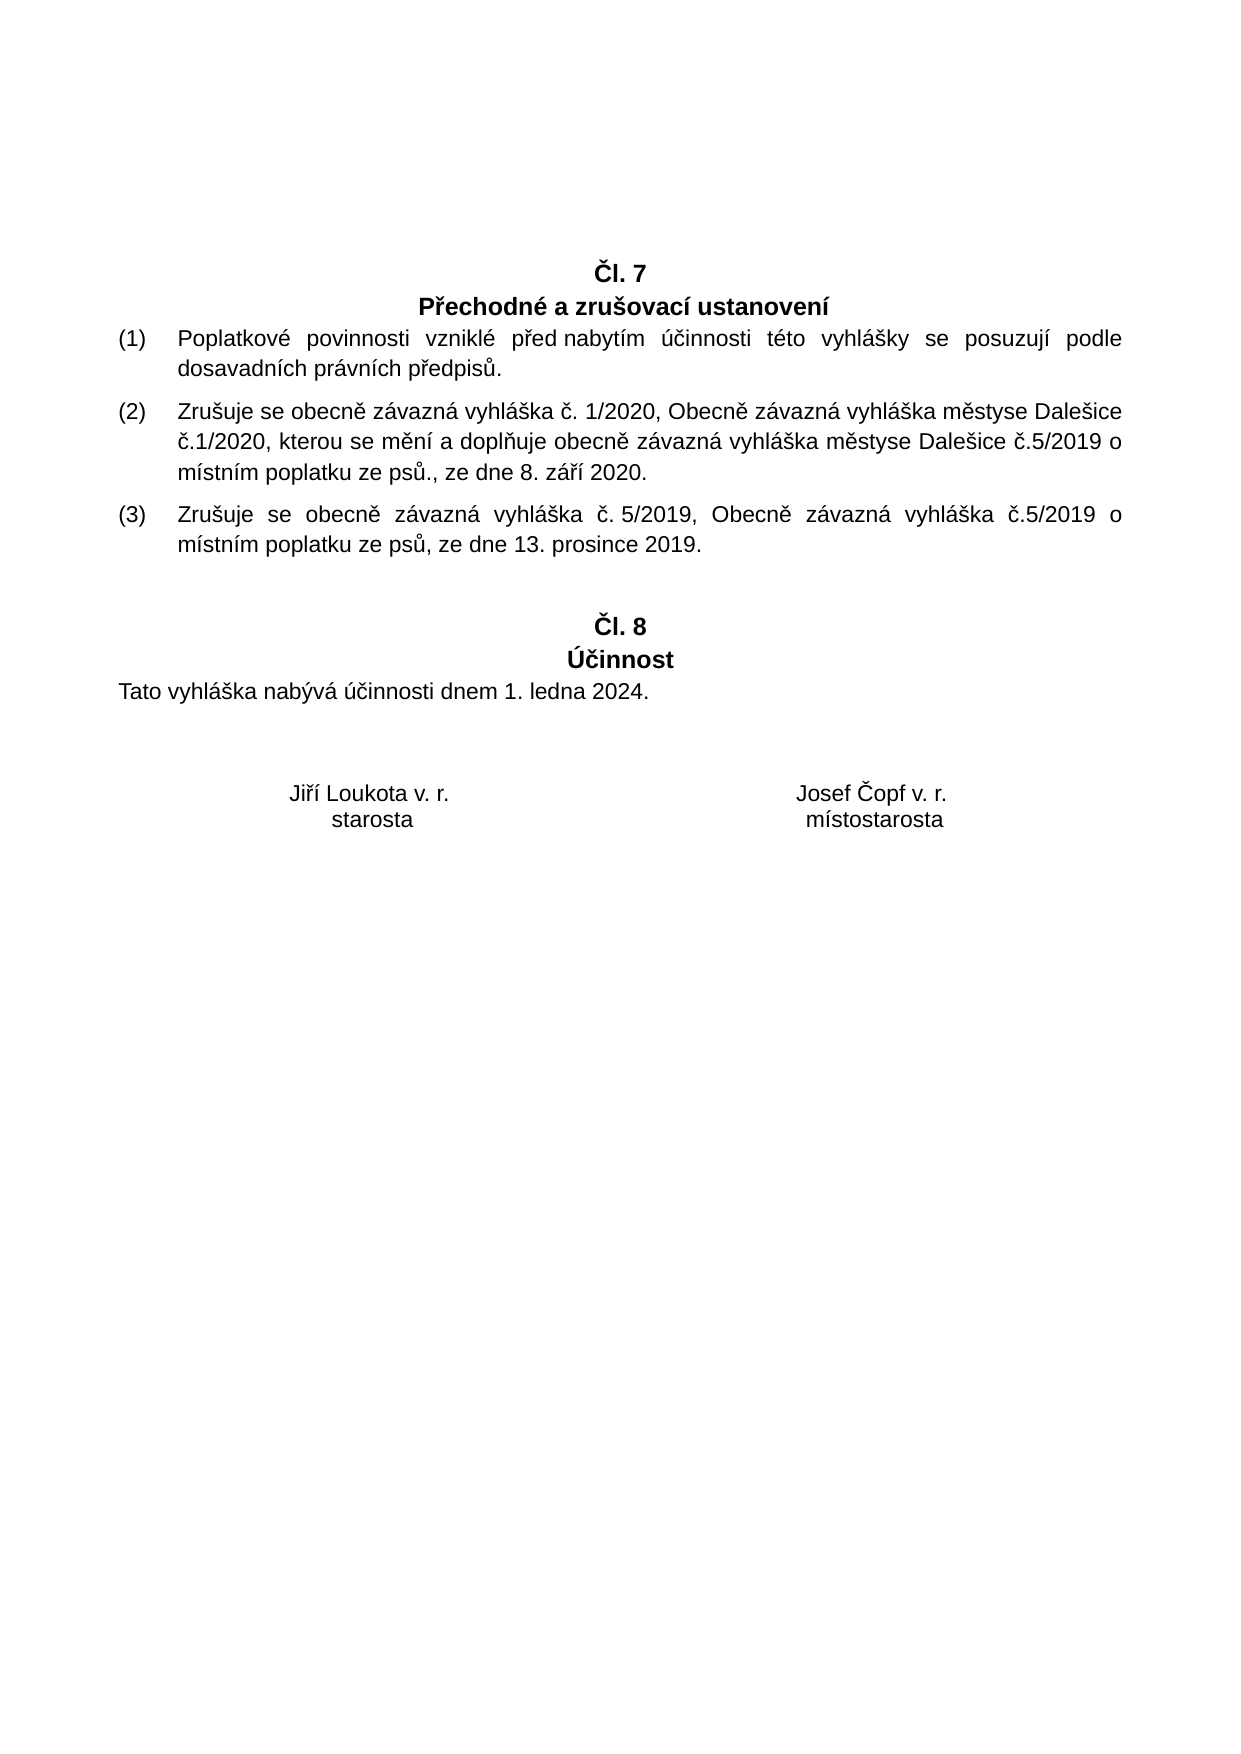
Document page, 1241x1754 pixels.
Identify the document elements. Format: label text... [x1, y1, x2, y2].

text Tato vyhláška nabývá účinnosti dnem 1. ledna 2024. [118, 678, 1122, 704]
table_cell [118, 839, 620, 957]
table_cell [620, 839, 1122, 957]
list Zrušuje se obecně závazná vyhláška č. 1/2020, Obecně závazná vyhláška městyse Dalešice č.1/2020, kterou se mění a doplňuje obecně závazná vyhláška městyse Dalešice č.5/2019 o místním poplatku ze psů., ze dne 8. září 2020. [118, 398, 1122, 485]
subtitle Čl. 7 Přechodné a zrušovací ustanovení [118, 259, 1122, 321]
list Zrušuje se obecně závazná vyhláška č. 5/2019, Obecně závazná vyhláška č.5/2019 o místním poplatku ze psů, ze dne 13. prosince 2019. [118, 501, 1122, 558]
list Poplatkové povinnosti vzniklé před nabytím účinnosti této vyhlášky se posuzují podle dosavadních právních předpisů. [118, 325, 1122, 382]
subtitle Čl. 8 Účinnost [118, 612, 1122, 673]
table_header Josef Čopf v. r. místostarosta [620, 720, 1122, 838]
table_header Jiří Loukota v. r. starosta [118, 720, 620, 838]
